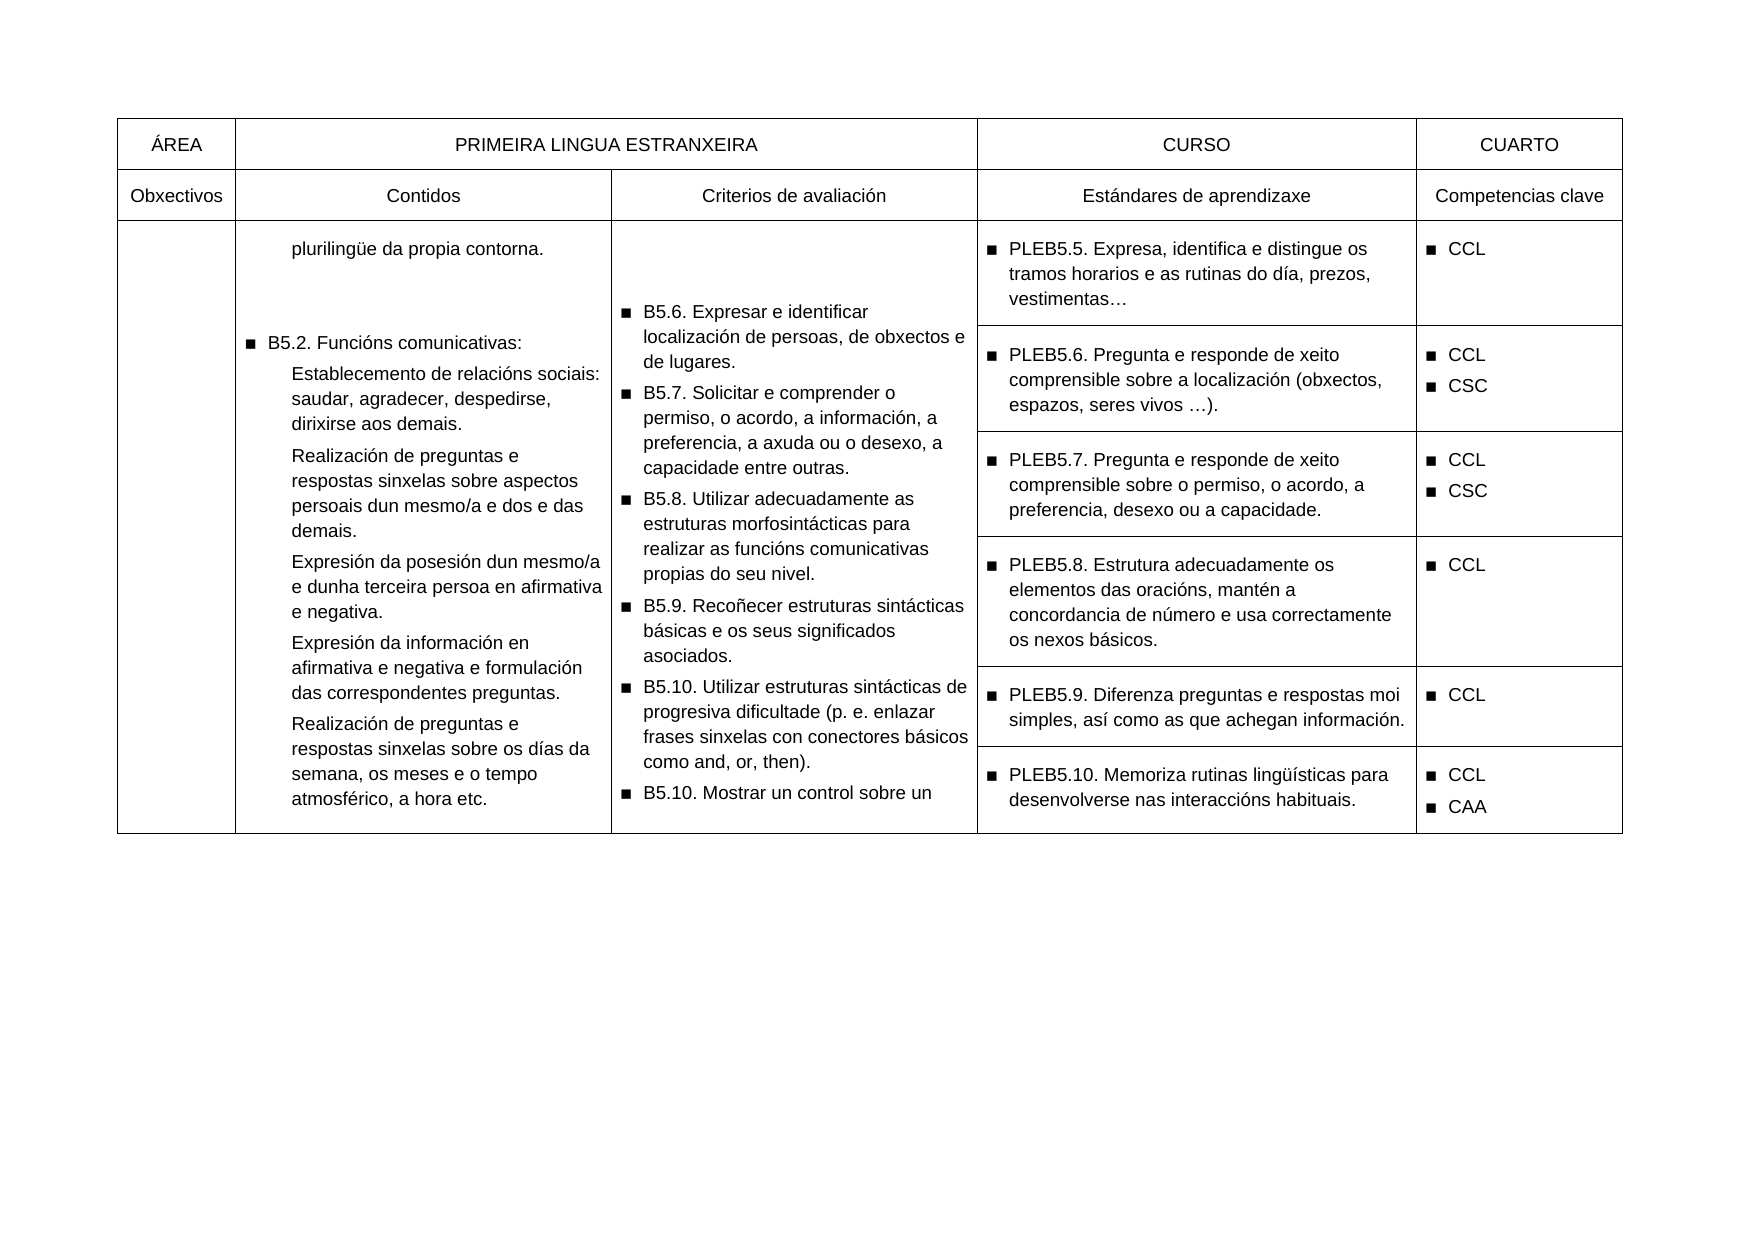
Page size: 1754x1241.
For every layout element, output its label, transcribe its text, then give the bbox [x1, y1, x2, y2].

table_header ÁREA [118, 119, 235, 169]
table_cell [118, 221, 235, 833]
table_cell PLEB5.6. Pregunta e responde de xeito comprensible sobre a localización (obxectos, espazos, seres vivos …). [978, 326, 1416, 431]
table_header CUARTO [1417, 119, 1622, 169]
table_cell CCL [1417, 537, 1622, 666]
table_cell PLEB5.9. Diferenza preguntas e respostas moi simples, así como as que achegan información. [978, 667, 1416, 746]
table_cell CCL [1417, 221, 1622, 325]
table_cell PLEB5.7. Pregunta e responde de xeito comprensible sobre o permiso, o acordo, a preferencia, desexo ou a capacidade. [978, 432, 1416, 536]
table_cell PLEB5.5. Expresa, identifica e distingue os tramos horarios e as rutinas do día, prezos, vestimentas… [978, 221, 1416, 325]
table_cell Obxectivos [118, 170, 235, 220]
table_cell CCL CSC [1417, 326, 1622, 431]
table_header CURSO [978, 119, 1416, 169]
table_cell B5.1. Identificar aspectos socioculturais e sociolingüísticos básicos para unha comprensión adecuada do texto oral e escrito. B5.2. Amosar curiosidade pola lingua e pola súa cultura. B5.3. Iniciar e rematar as interaccións adecuadamente en situacións reais ou simuladas en contextos dirixidos. B5.4. Obter e dar información persoal, sobre o seu contorno máis inmediato en situacións comunicativas habituais dentro e fóra da aula. B5.5. Expresar nocións básicas relativas a rutinas, tempo, vestimenta e prezo. B5.6. Expresar e identificar localización de persoas, de obxectos e de lugares. B5.7. Solicitar e comprender o permiso, o acordo, a información, a preferencia, a axuda ou o desexo, a capacidade entre outras. B5.8. Utilizar adecuadamente as estruturas morfosintácticas para realizar as funcións comunicativas propias do seu nivel. B5.9. Recoñecer estruturas sintácticas básicas e os seus significados asociados. B5.10. Utilizar estruturas sintácticas de progresiva dificultade (p. e. enlazar frases sinxelas con conectores básicos como and, or, then). B5.10. Mostrar un control sobre un conxunto de estruturas gramaticais sinxelas e de modelos de oracións e frases dentro dun repertorio memorizado. B5.11. Comprender e utilizar o léxico propio do nivel en situacións comunicativas sinxelas da vida da aula ou fóra dela. B5.12. Comparar aspectos lingüísticos e culturais das linguas que coñece para mellorar na súa aprendizaxe e lograr unha competencia integrada a través de producións audiovisuais ou multimedia e de manifestacións artísticas (horarios, hábitos, festividades…). B5.13. Recoñecer un repertorio limitado de léxico de alta frecuencia relativo a situacións cotiás e temas habituais e concretos relacionados coas súas experiencias, intereses e próximos á súa idade. [612, 221, 977, 833]
table_cell PLEB5.8. Estrutura adecuadamente os elementos das oracións, mantén a concordancia de número e usa correctamente os nexos básicos. [978, 537, 1416, 666]
table_cell CCL [1417, 667, 1622, 746]
table_cell CCL CAA [1417, 747, 1622, 833]
table_cell CCL CSC [1417, 432, 1622, 536]
table_cell Competencias clave [1417, 170, 1622, 220]
table_cell PLEB5.10. Memoriza rutinas lingüísticas para desenvolverse nas interaccións habituais. [978, 747, 1416, 833]
table_cell plurilingüe da propia contorna. B5.2. Funcións comunicativas: Establecemento de relacións sociais: saudar, agradecer, despedirse, dirixirse aos demais. Realización de preguntas e respostas sinxelas sobre aspectos persoais dun mesmo/a e dos e das demais. Expresión da posesión dun mesmo/a e dunha terceira persoa en afirmativa e negativa. Expresión da información en afirmativa e negativa e formulación das correspondentes preguntas. Realización de preguntas e respostas sinxelas sobre os días da semana, os meses e o tempo atmosférico, a hora etc. [236, 221, 611, 833]
table_header PRIMEIRA LINGUA ESTRANXEIRA [236, 119, 977, 169]
table_cell Estándares de aprendizaxe [978, 170, 1416, 220]
table_cell Contidos [236, 170, 611, 220]
table_cell Criterios de avaliación [612, 170, 977, 220]
